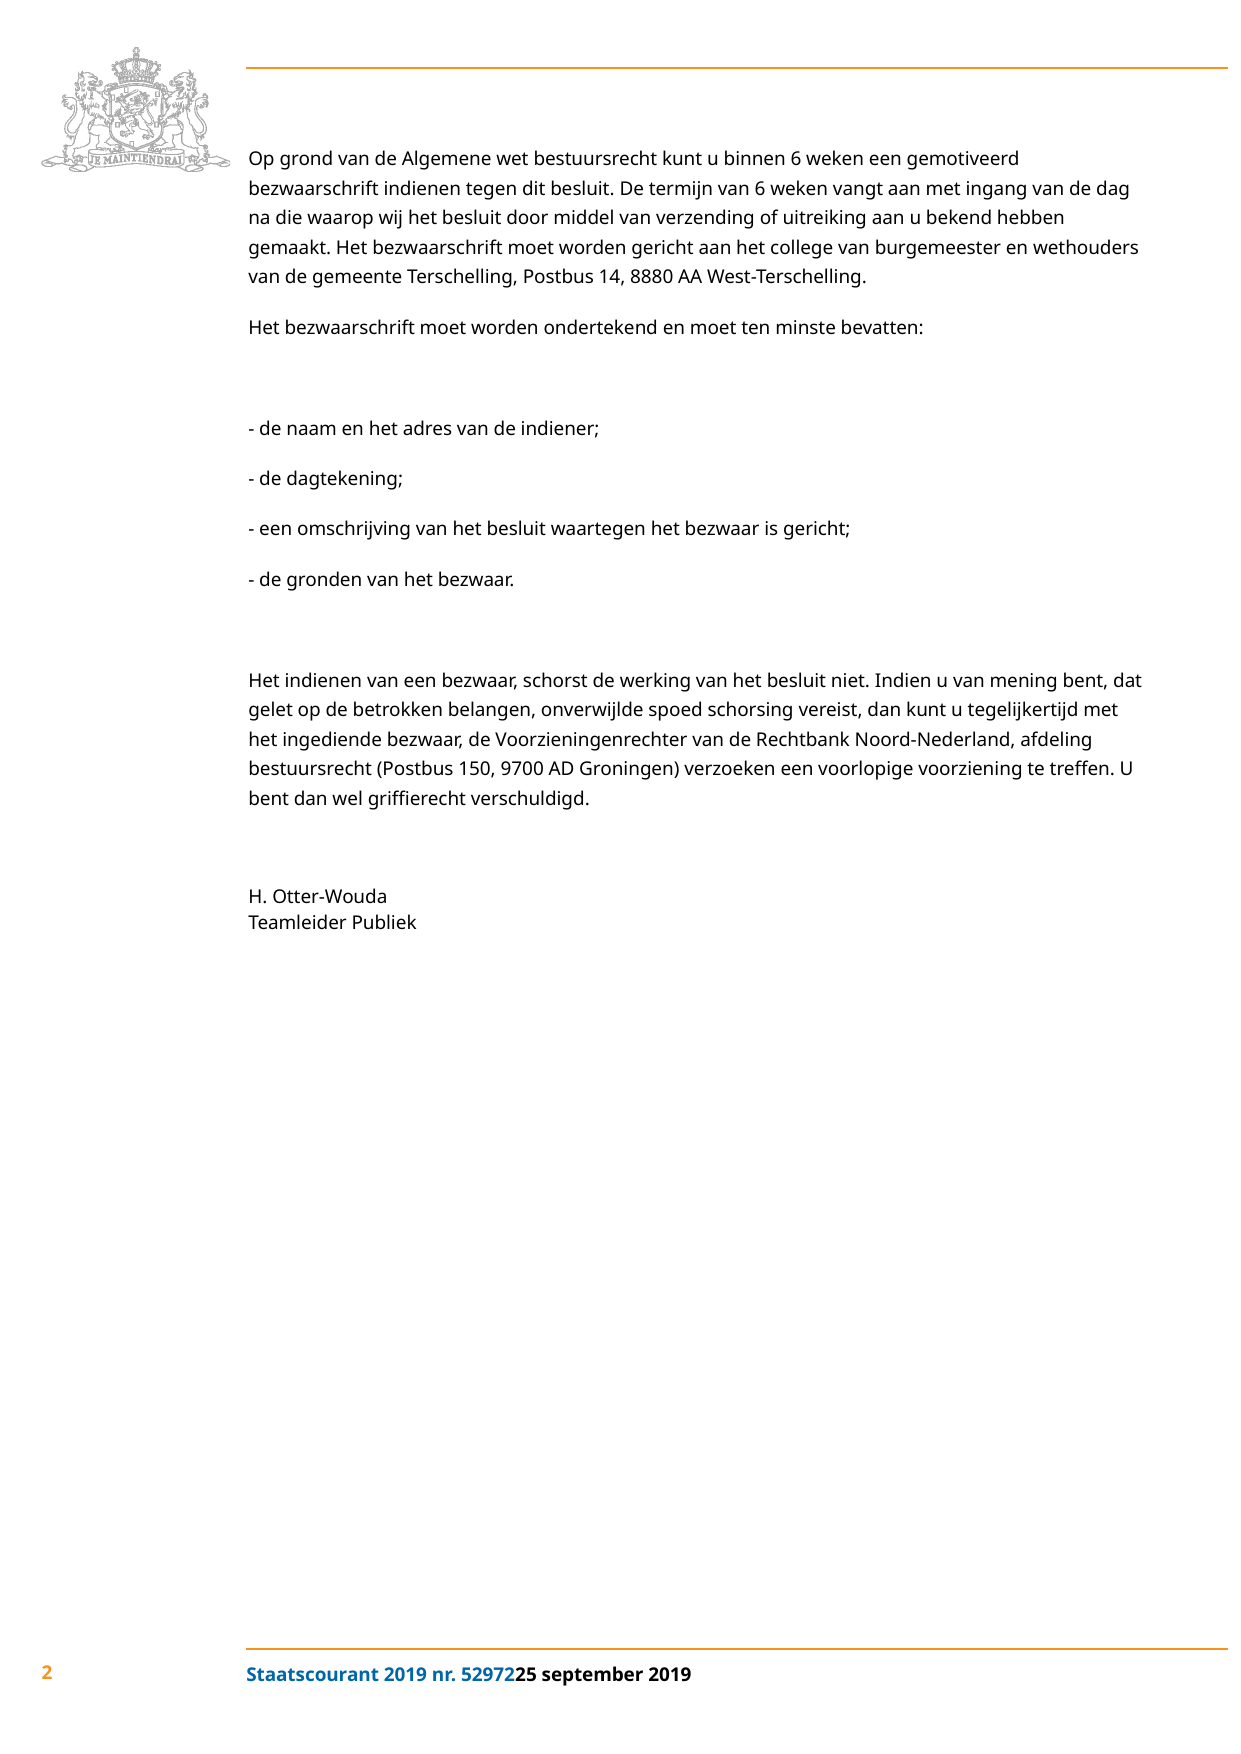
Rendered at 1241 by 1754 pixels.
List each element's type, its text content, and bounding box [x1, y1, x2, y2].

text Het indienen van een bezwaar, schorst de werking van het besluit niet. Indien u van mening bent, dat gelet op de betrokken belangen, onverwijlde spoed schorsing vereist, dan kunt u tegelijkertijd met het ingediende bezwaar, de Voorzieningenrechter van de Rechtbank Noord-Nederland, afdeling bestuursrecht (Postbus 150, 9700 AD Groningen) verzoeken een voorlopige voorziening te treffen. U bent dan wel griffierecht verschuldigd. [248, 667, 1152, 811]
text - de naam en het adres van de indiener; [248, 415, 1152, 441]
text - de gronden van het bezwaar. [248, 566, 1152, 592]
text Op grond van de Algemene wet bestuursrecht kunt u binnen 6 weken een gemotiveerd bezwaarschrift indienen tegen dit besluit. De termijn van 6 weken vangt aan met ingang van de dag na die waarop wij het besluit door middel van verzending of uitreiking aan u bekend hebben gemaakt. Het bezwaarschrift moet worden gericht aan het college van burgemeester en wethouders van de gemeente Terschelling, Postbus 14, 8880 AA West-Terschelling. [248, 145, 1152, 289]
text Het bezwaarschrift moet worden ondertekend en moet ten minste bevatten: [248, 314, 1152, 340]
text Teamleider Publiek [248, 909, 1152, 935]
picture [41, 47, 231, 172]
text H. Otter-Wouda [248, 883, 1152, 909]
text - de dagtekening; [248, 465, 1152, 491]
text - een omschrijving van het besluit waartegen het bezwaar is gericht; [248, 516, 1152, 541]
